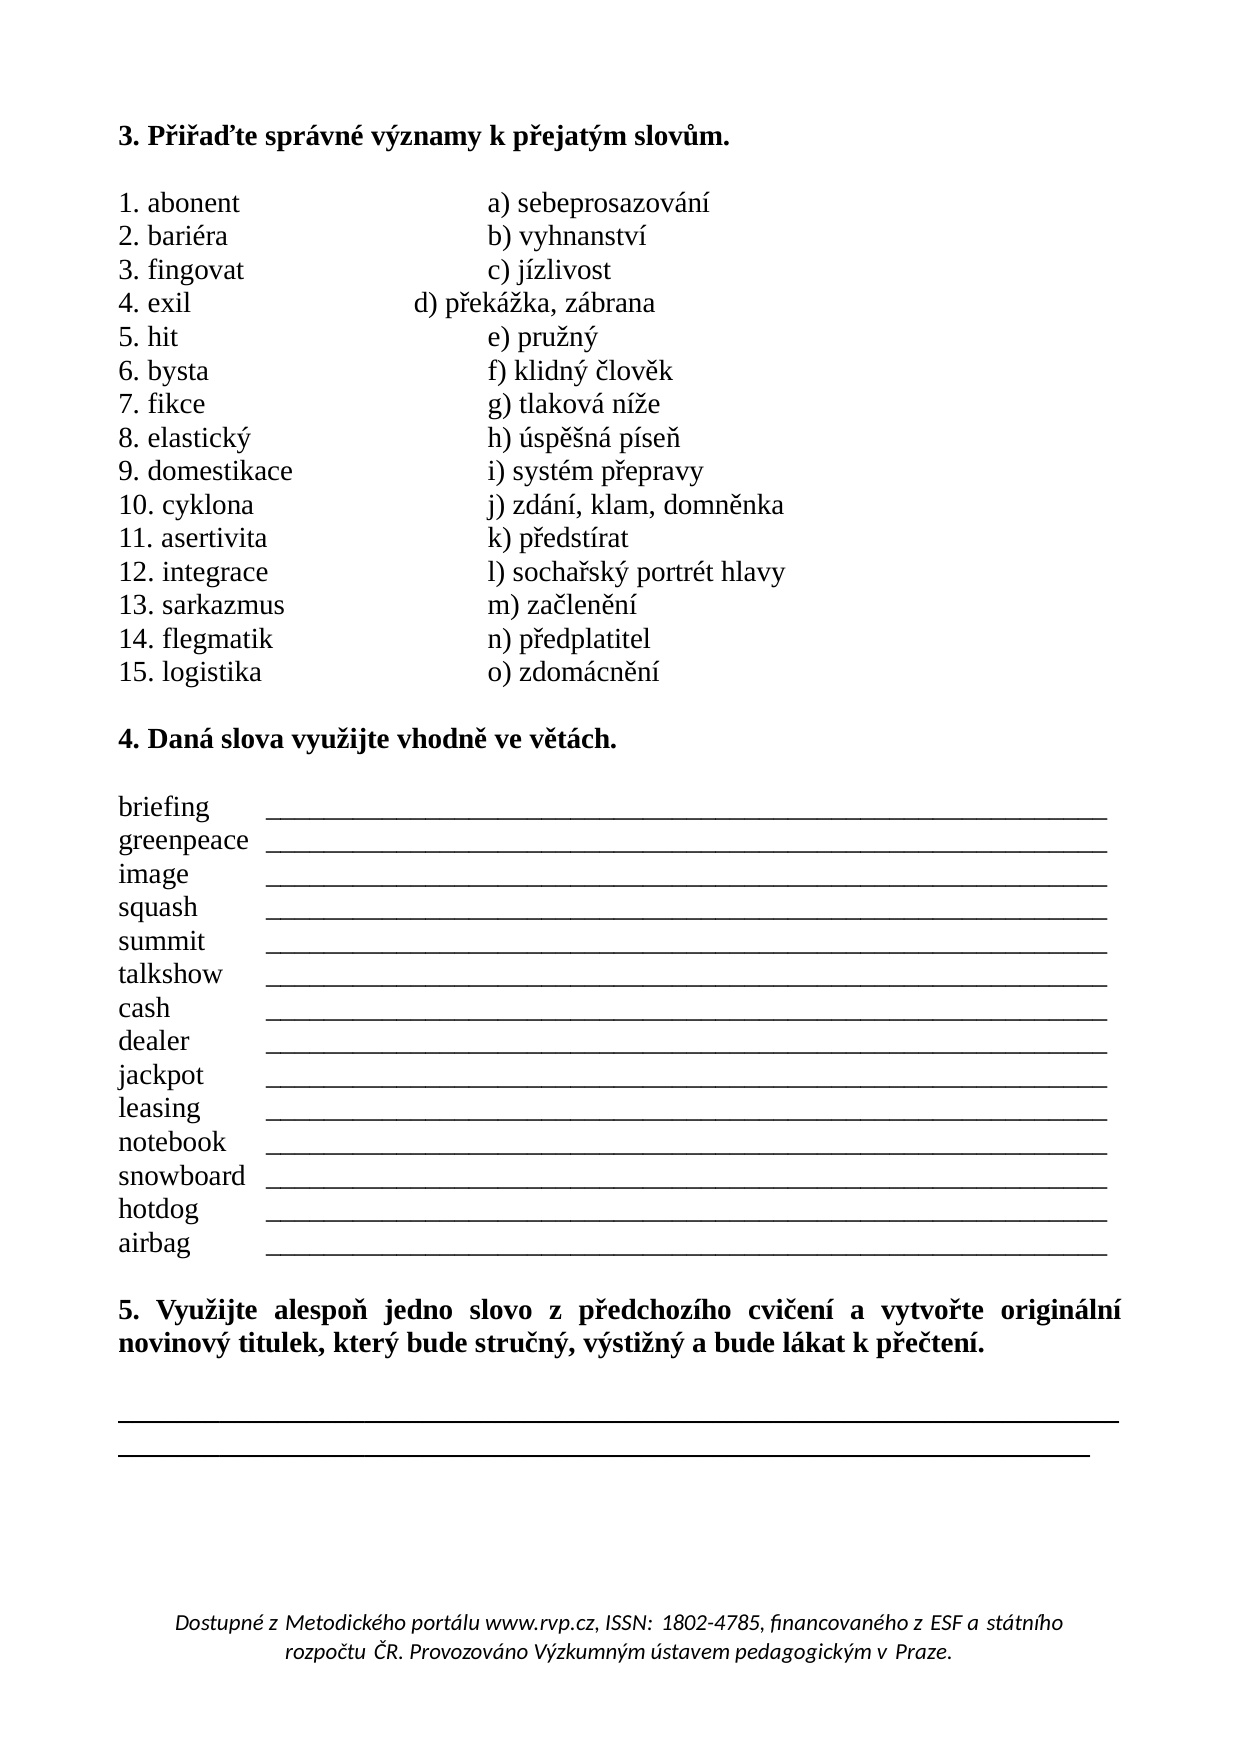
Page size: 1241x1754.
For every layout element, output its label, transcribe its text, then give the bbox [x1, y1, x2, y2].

text 8. elastický h) úspěšná píseň [118, 420, 1122, 453]
text 1. abonent a) sebeprosazování [118, 185, 1122, 219]
text 3. fingovat c) jízlivost [118, 252, 1122, 286]
text 11. asertivita k) předstírat [118, 521, 1122, 554]
text ________________________________________________________________________________________________________________________________________ [118, 1393, 1122, 1460]
text 5. hit e) pružný [118, 319, 1122, 353]
text 10. cyklona j) zdání, klam, domněnka [118, 487, 1122, 521]
text talkshow __________________________________________________________ [118, 957, 1122, 990]
text 2. bariéra b) vyhnanství [118, 219, 1122, 252]
text cash __________________________________________________________ [118, 990, 1122, 1024]
text summit __________________________________________________________ [118, 923, 1122, 957]
text 9. domestikace i) systém přepravy [118, 453, 1122, 487]
text leasing __________________________________________________________ [118, 1091, 1122, 1124]
text squash __________________________________________________________ [118, 889, 1122, 923]
text dealer __________________________________________________________ [118, 1024, 1122, 1057]
text 15. logistika o) zdomácnění [118, 655, 1122, 688]
text 5. Využijte alespoň jedno slovo z předchozího cvičení a vytvořte originální novinový titulek, který bude stručný, výstižný a bude lákat k přečtení. [118, 1292, 1122, 1359]
text greenpeace __________________________________________________________ [118, 822, 1122, 856]
text airbag __________________________________________________________ [118, 1225, 1122, 1258]
text image __________________________________________________________ [118, 856, 1122, 889]
text 14. flegmatik n) předplatitel [118, 621, 1122, 655]
text 13. sarkazmus m) začlenění [118, 588, 1122, 621]
text jackpot __________________________________________________________ [118, 1057, 1122, 1091]
text 3. Přiřaďte správné významy k přejatým slovům. [118, 118, 1122, 152]
text briefing __________________________________________________________ [118, 789, 1122, 822]
text 4. Daná slova využijte vhodně ve větách. [118, 722, 1122, 755]
text 7. fikce g) tlaková níže [118, 386, 1122, 420]
text 4. exil d) překážka, zábrana [118, 286, 1122, 319]
text notebook __________________________________________________________ [118, 1124, 1122, 1158]
text 12. integrace l) sochařský portrét hlavy [118, 554, 1122, 588]
text hotdog __________________________________________________________ [118, 1191, 1122, 1225]
text snowboard __________________________________________________________ [118, 1158, 1122, 1191]
text 6. bysta f) klidný člověk [118, 353, 1122, 386]
